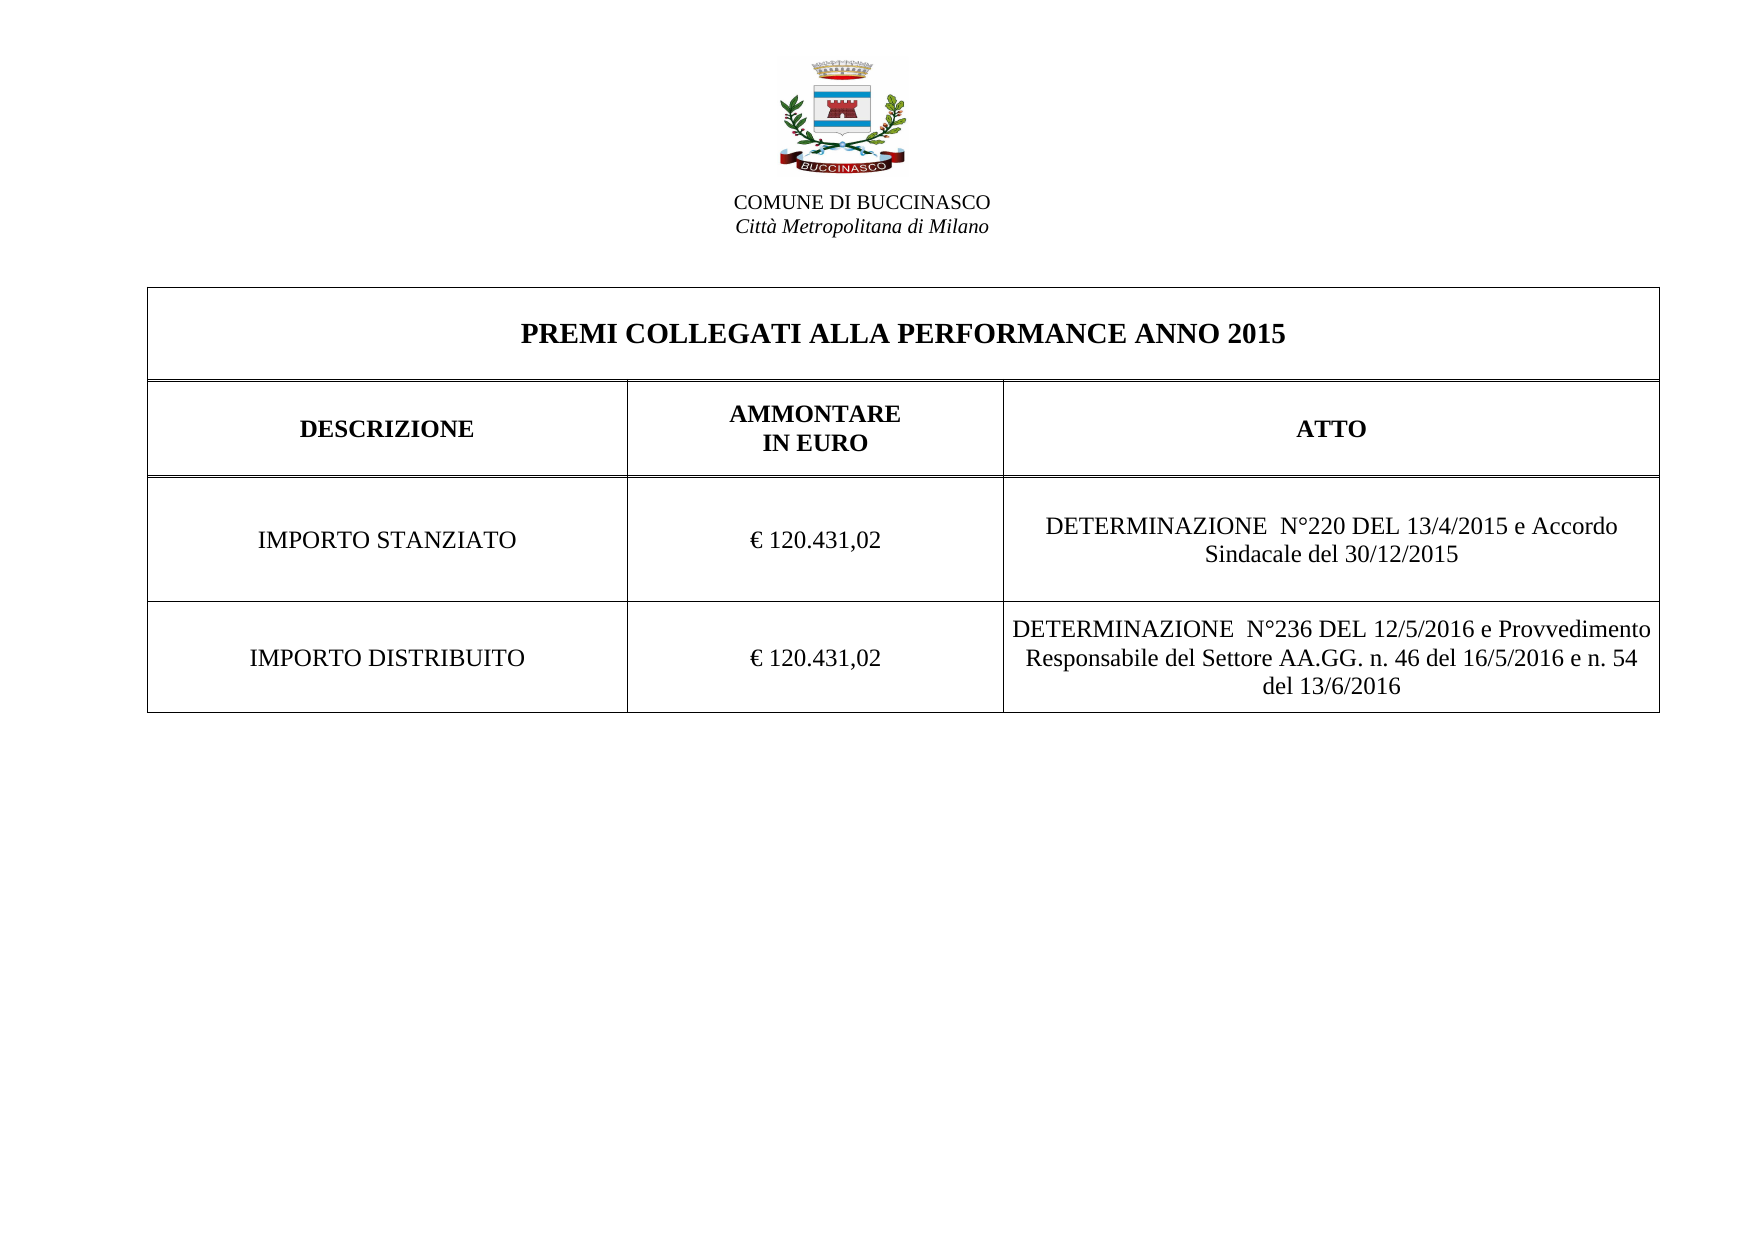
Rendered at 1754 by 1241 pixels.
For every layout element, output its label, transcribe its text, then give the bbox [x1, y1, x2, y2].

table_cell AMMONTARE IN EURO [628, 382, 1003, 475]
table_cell ATTO [1004, 382, 1659, 475]
table_cell IMPORTO DISTRIBUITO [148, 602, 627, 712]
table_cell DESCRIZIONE [148, 382, 627, 475]
table_cell DETERMINAZIONE N°220 DEL 13/4/2015 e Accordo Sindacale del 30/12/2015 [1004, 478, 1659, 601]
picture [777, 56, 909, 177]
subtitle Città Metropolitana di Milano [118, 214, 1606, 238]
table_cell € 120.431,02 [628, 602, 1003, 712]
table_cell IMPORTO STANZIATO [148, 478, 627, 601]
table_header PREMI COLLEGATI ALLA PERFORMANCE ANNO 2015 [148, 288, 1659, 379]
table_cell DETERMINAZIONE N°236 DEL 12/5/2016 e Provvedimento Responsabile del Settore AA.GG. n. 46 del 16/5/2016 e n. 54 del 13/6/2016 [1004, 602, 1659, 712]
text COMUNE DI BUCCINASCO [118, 190, 1606, 214]
table_cell € 120.431,02 [628, 478, 1003, 601]
